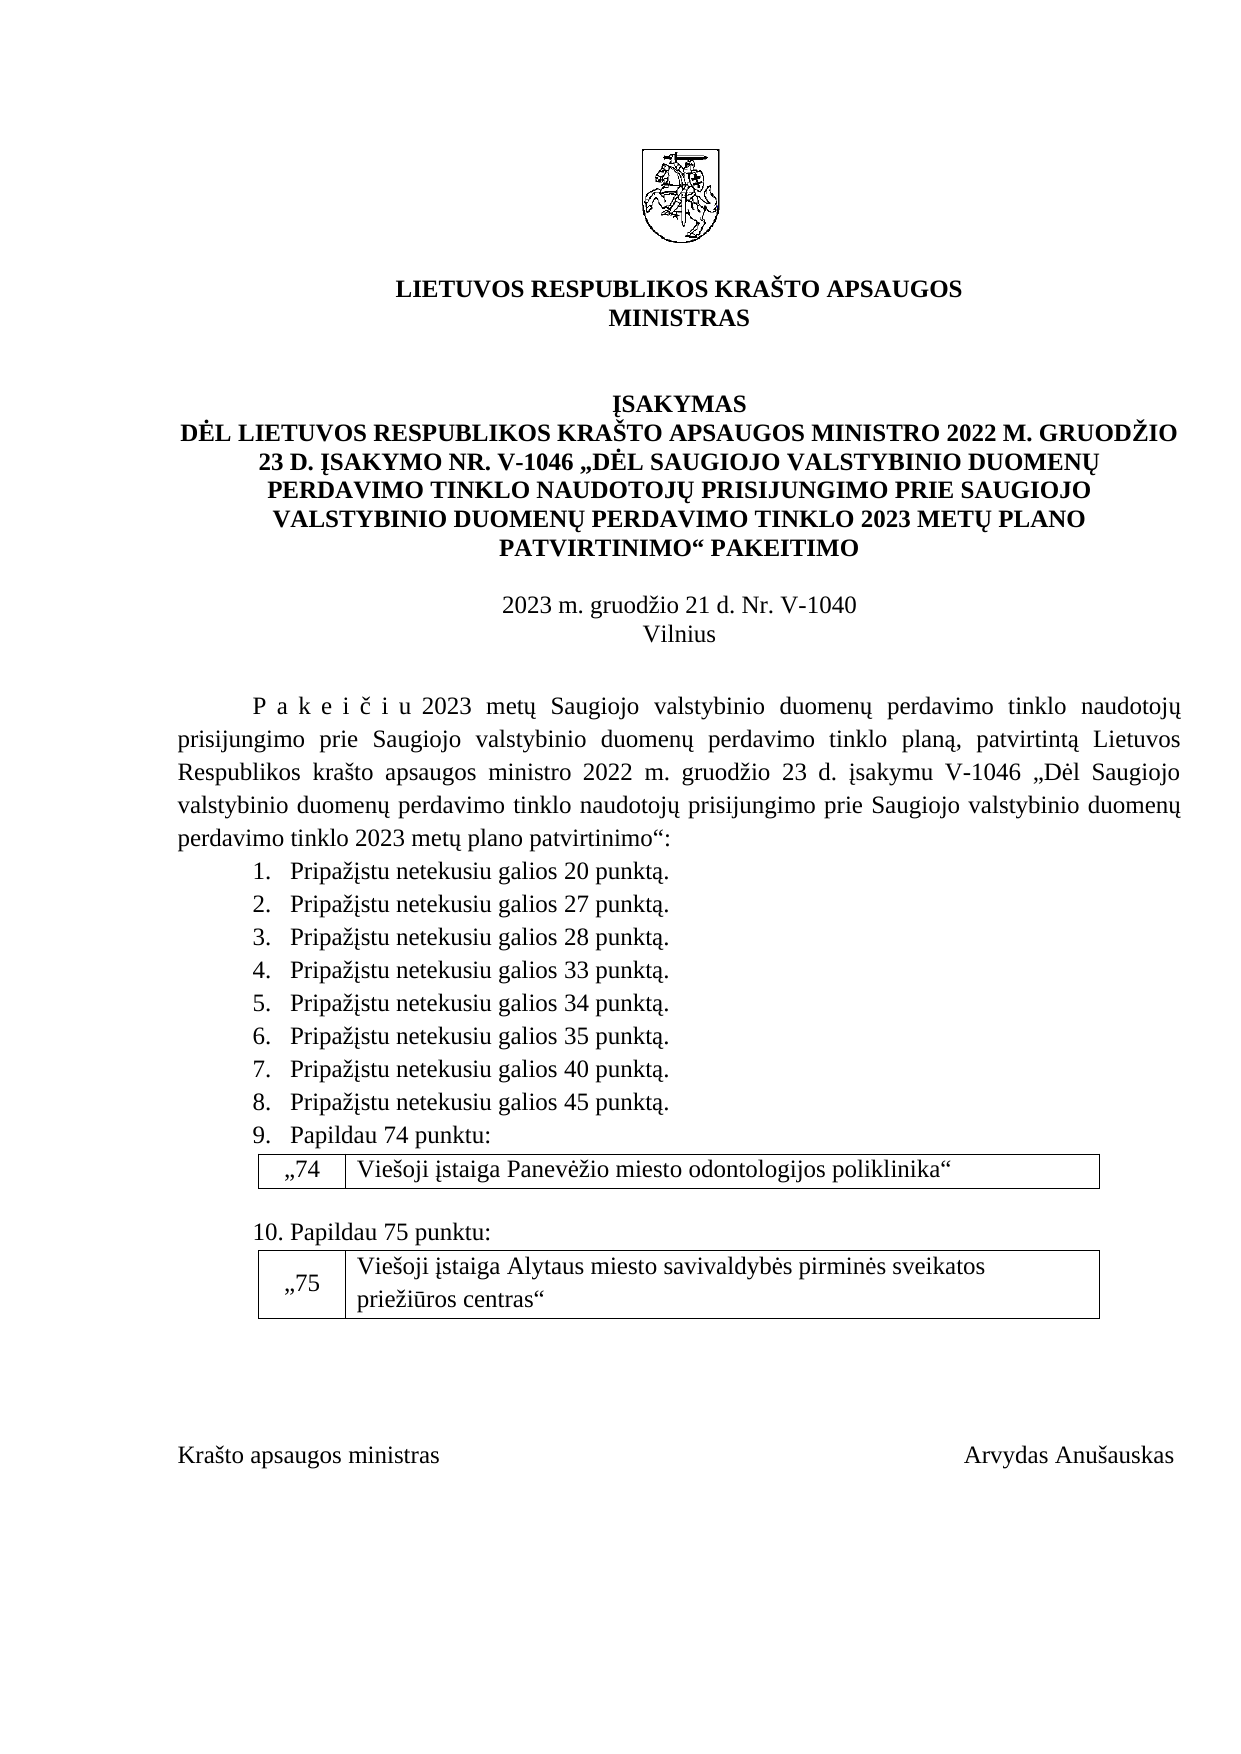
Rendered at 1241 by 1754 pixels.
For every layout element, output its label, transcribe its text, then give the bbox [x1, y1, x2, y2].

text DĖL LIETUVOS RESPUBLIKOS KRAŠTO APSAUGOS MINISTRO 2022 M. GRUODŽIO 23 D. ĮSAKYMO NR. V-1046 „DĖL SAUGIOJO VALSTYBINIO DUOMENŲ PERDAVIMO TINKLO NAUDOTOJŲ PRISIJUNGIMO PRIE SAUGIOJO VALSTYBINIO DUOMENŲ PERDAVIMO TINKLO 2023 METŲ PLANO PATVIRTINIMO“ PAKEITIMO [177, 418, 1181, 562]
text 3. Pripažįstu netekusiu galios 28 punktą. [252, 922, 1181, 951]
text 4. Pripažįstu netekusiu galios 33 punktą. [252, 955, 1181, 984]
table_header Viešoji įstaiga Alytaus miesto savivaldybės pirminės sveikatos priežiūros centras“ [346, 1251, 1099, 1317]
table_header „74 [259, 1155, 345, 1188]
text MINISTRAS [177, 303, 1181, 332]
text 7. Pripažįstu netekusiu galios 40 punktą. [252, 1054, 1181, 1083]
text Pakeičiu2023 metų Saugiojo valstybinio duomenų perdavimo tinklo naudotojų prisijungimo prie Saugiojo valstybinio duomenų perdavimo tinklo planą, patvirtintą Lietuvos Respublikos krašto apsaugos ministro 2022 m. gruodžio 23 d. įsakymu V-1046 „Dėl Saugiojo valstybinio duomenų perdavimo tinklo naudotojų prisijungimo prie Saugiojo valstybinio duomenų perdavimo tinklo 2023 metų plano patvirtinimo“: [177, 691, 1181, 852]
text Vilnius [177, 619, 1181, 648]
text 10. Papildau 75 punktu: [252, 1217, 1181, 1246]
text 8. Pripažįstu netekusiu galios 45 punktą. [252, 1087, 1181, 1116]
text ĮSAKYMAS [177, 389, 1181, 418]
text 2. Pripažįstu netekusiu galios 27 punktą. [252, 889, 1181, 918]
table_header „75 [259, 1251, 345, 1317]
text Krašto apsaugos ministras Arvydas Anušauskas [177, 1431, 1181, 1468]
text LIETUVOS RESPUBLIKOS KRAŠTO APSAUGOS [177, 274, 1181, 303]
text 1. Pripažįstu netekusiu galios 20 punktą. [252, 856, 1181, 885]
text 2023 m. gruodžio 21 d. Nr. V-1040 [177, 591, 1181, 619]
table_header Viešoji įstaiga Panevėžio miesto odontologijos poliklinika“ [346, 1155, 1099, 1188]
text 5. Pripažįstu netekusiu galios 34 punktą. [252, 988, 1181, 1017]
text 6. Pripažįstu netekusiu galios 35 punktą. [252, 1021, 1181, 1050]
text 9. Papildau 74 punktu: [252, 1121, 1181, 1149]
